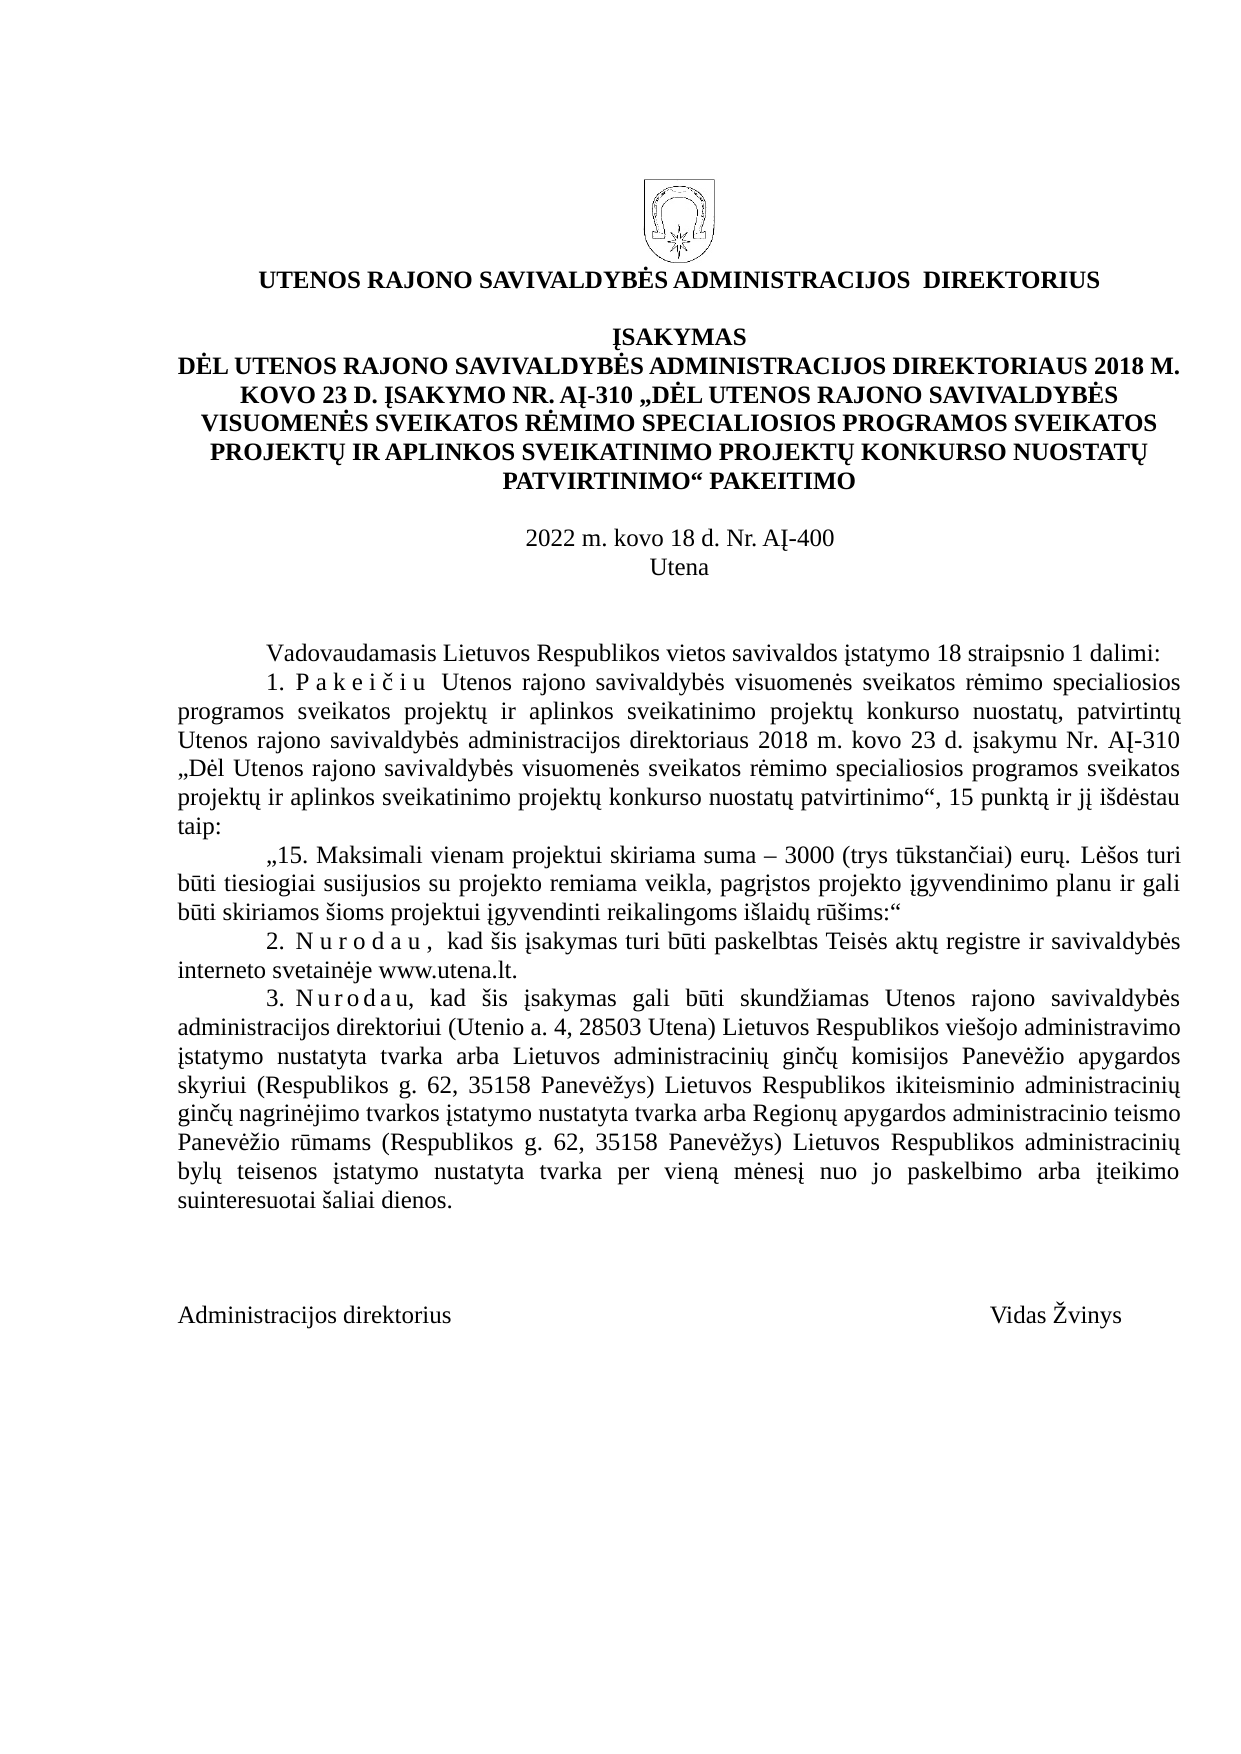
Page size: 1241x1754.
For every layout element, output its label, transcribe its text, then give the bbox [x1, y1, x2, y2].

text Administracijos direktorius Vidas Žvinys [177, 1300, 1181, 1328]
text 1. Pakeičiu Utenos rajono savivaldybės visuomenės sveikatos rėmimo specialiosios programos sveikatos projektų ir aplinkos sveikatinimo projektų konkurso nuostatų, patvirtintų Utenos rajono savivaldybės administracijos direktoriaus 2018 m. kovo 23 d. įsakymu Nr. AĮ-310 „Dėl Utenos rajono savivaldybės visuomenės sveikatos rėmimo specialiosios programos sveikatos projektų ir aplinkos sveikatinimo projektų konkurso nuostatų patvirtinimo“, 15 punktą ir jį išdėstau taip: [177, 667, 1181, 840]
text 2022 m. kovo 18 d. Nr. AĮ-400 [177, 523, 1181, 552]
text Vadovaudamasis Lietuvos Respublikos vietos savivaldos įstatymo 18 straipsnio 1 dalimi: [177, 638, 1181, 667]
text ĮSAKYMAS [177, 322, 1181, 351]
text UTENOS RAJONO SAVIVALDYBĖS ADMINISTRACIJOS DIREKTORIUS [177, 265, 1181, 293]
text 2. Nurodau, kad šis įsakymas turi būti paskelbtas Teisės aktų registre ir savivaldybės interneto svetainėje www.utena.lt. [177, 926, 1181, 983]
text DĖL UTENOS RAJONO SAVIVALDYBĖS ADMINISTRACIJOS DIREKTORIAUS 2018 M. KOVO 23 D. ĮSAKYMO NR. AĮ-310 „DĖL UTENOS RAJONO SAVIVALDYBĖS VISUOMENĖS SVEIKATOS RĖMIMO SPECIALIOSIOS PROGRAMOS SVEIKATOS PROJEKTŲ IR APLINKOS SVEIKATINIMO PROJEKTŲ KONKURSO NUOSTATŲ PATVIRTINIMO“ PAKEITIMO [177, 351, 1181, 495]
text Utena [177, 552, 1181, 581]
text 3. Nurodau, kad šis įsakymas gali būti skundžiamas Utenos rajono savivaldybės administracijos direktoriui (Utenio a. 4, 28503 Utena) Lietuvos Respublikos viešojo administravimo įstatymo nustatyta tvarka arba Lietuvos administracinių ginčų komisijos Panevėžio apygardos skyriui (Respublikos g. 62, 35158 Panevėžys) Lietuvos Respublikos ikiteisminio administracinių ginčų nagrinėjimo tvarkos įstatymo nustatyta tvarka arba Regionų apygardos administracinio teismo Panevėžio rūmams (Respublikos g. 62, 35158 Panevėžys) Lietuvos Respublikos administracinių bylų teisenos įstatymo nustatyta tvarka per vieną mėnesį nuo jo paskelbimo arba įteikimo suinteresuotai šaliai dienos. [177, 983, 1181, 1213]
text „15. Maksimali vienam projektui skiriama suma – 3000 (trys tūkstančiai) eurų. Lėšos turi būti tiesiogiai susijusios su projekto remiama veikla, pagrįstos projekto įgyvendinimo planu ir gali būti skiriamos šioms projektui įgyvendinti reikalingoms išlaidų rūšims:“ [177, 840, 1181, 926]
